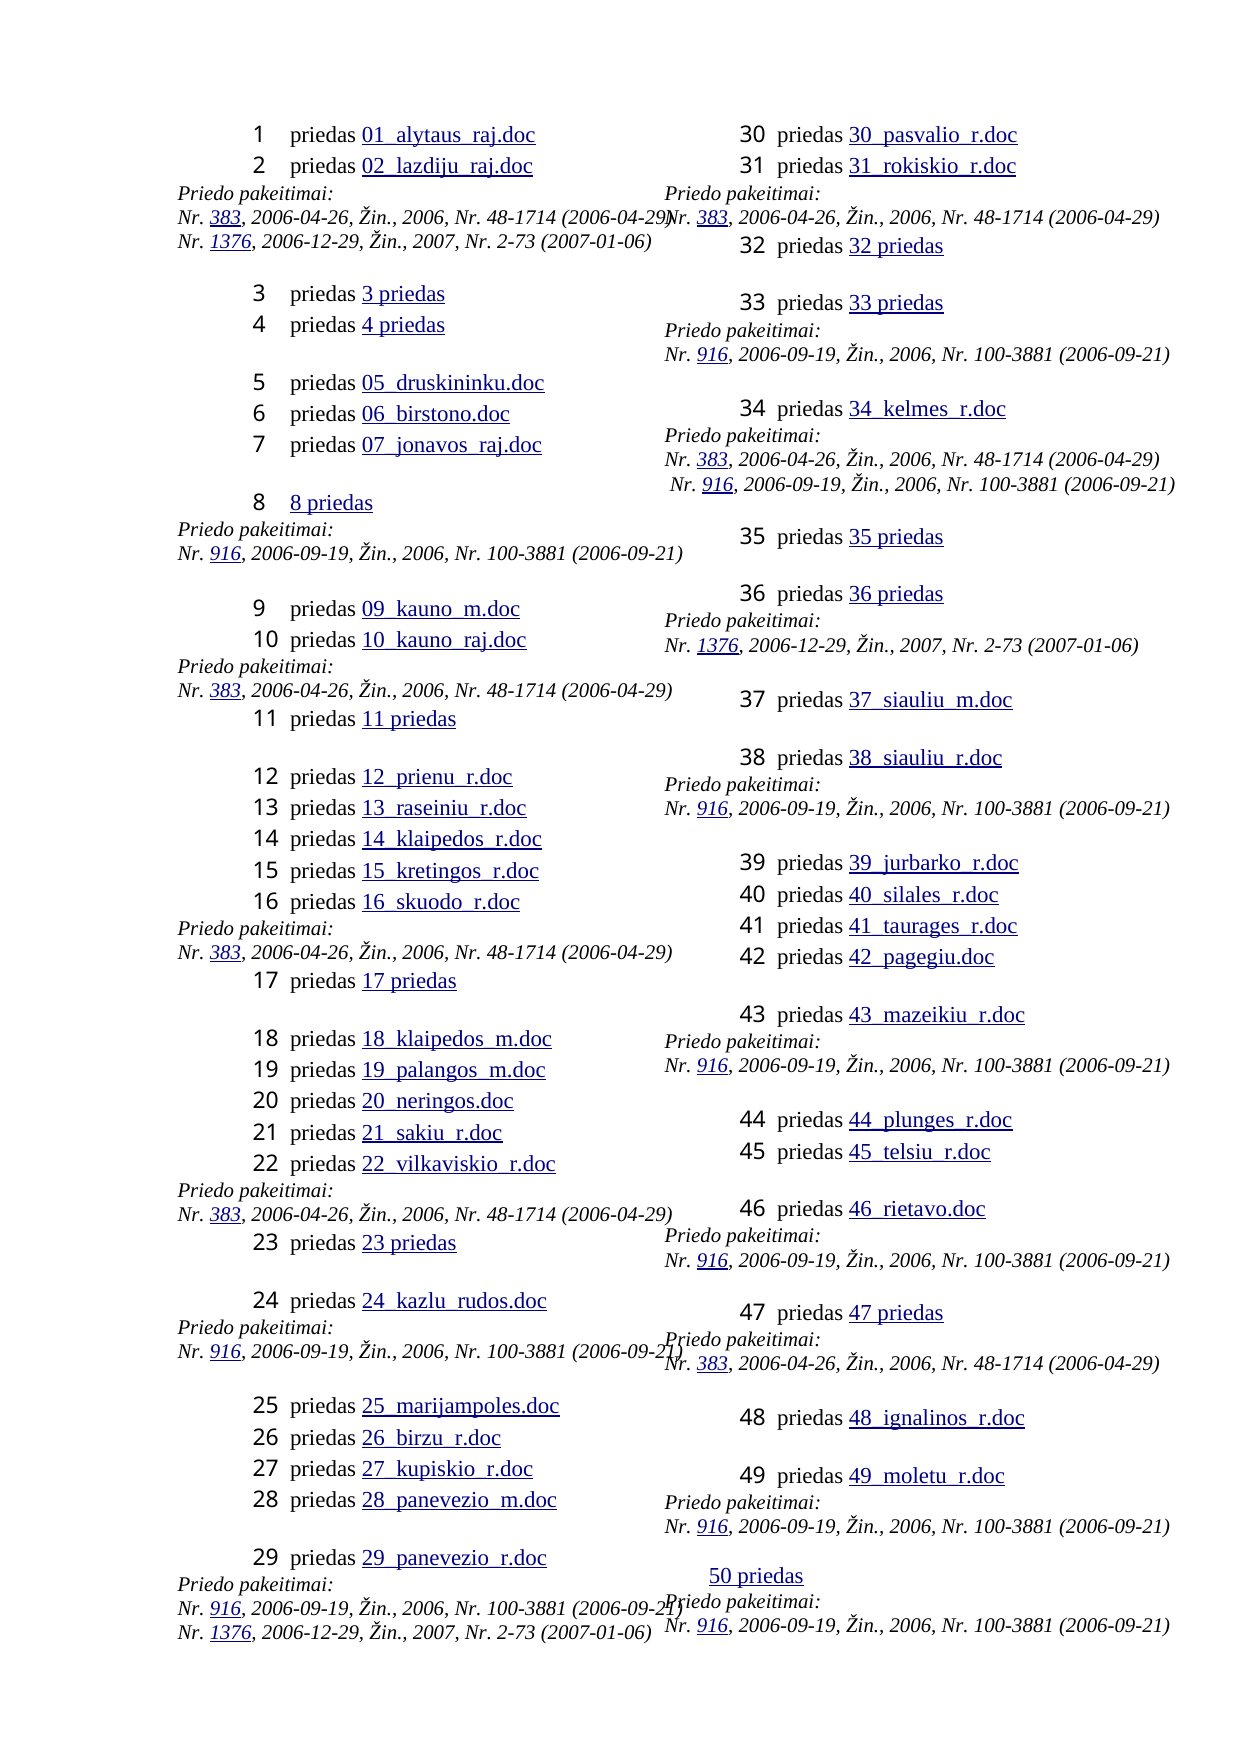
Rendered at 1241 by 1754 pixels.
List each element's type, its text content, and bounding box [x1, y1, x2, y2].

list priedas 28_panevezio_m.doc [252, 1483, 635, 1514]
list priedas 30_pasvalio_r.doc [739, 118, 1122, 149]
list priedas 12_prienu_r.doc [252, 760, 635, 791]
text Nr. 916, 2006-09-19, Žin., 2006, Nr. 100-3881 (2006-09-21) [177, 1596, 650, 1620]
text Nr. 1376, 2006-12-29, Žin., 2007, Nr. 2-73 (2007-01-06) [664, 632, 1181, 657]
list priedas 27_kupiskio_r.doc [252, 1452, 635, 1483]
list priedas 25_marijampoles.doc [252, 1389, 635, 1421]
list priedas 18_klaipedos_m.doc [252, 1022, 635, 1053]
list priedas 10_kauno_raj.doc [252, 623, 635, 654]
text Nr. 383, 2006-04-26, Žin., 2006, Nr. 48-1714 (2006-04-29) [664, 447, 1211, 471]
list priedas 43_mazeikiu_r.doc [739, 998, 1122, 1029]
list priedas 15_kretingos_r.doc [252, 853, 635, 885]
text Priedo pakeitimai: [664, 318, 1122, 342]
list priedas 4 priedas [252, 308, 635, 339]
list priedas 44_plunges_r.doc [739, 1103, 1122, 1134]
text Priedo pakeitimai: [177, 1315, 635, 1339]
list priedas 45_telsiu_r.doc [739, 1134, 1122, 1166]
list priedas 13_raseiniu_r.doc [252, 791, 635, 822]
list priedas 40_silales_r.doc [739, 877, 1122, 909]
list 8 priedas [252, 486, 635, 517]
text Nr. 916, 2006-09-19, Žin., 2006, Nr. 100-3881 (2006-09-21) [664, 1514, 1211, 1538]
text 50 priedas [664, 1562, 1122, 1589]
text Priedo pakeitimai: [664, 608, 1122, 632]
list priedas 01_alytaus_raj.doc [252, 118, 635, 149]
text Nr. 916, 2006-09-19, Žin., 2006, Nr. 100-3881 (2006-09-21) [664, 1613, 1211, 1637]
list priedas 17 priedas [252, 964, 635, 995]
text Priedo pakeitimai: [177, 1572, 635, 1596]
text Priedo pakeitimai: [664, 1223, 1122, 1247]
list priedas 14_klaipedos_r.doc [252, 822, 635, 853]
text Priedo pakeitimai: [664, 772, 1122, 796]
text Priedo pakeitimai: [664, 1589, 1122, 1613]
text Nr. 916, 2006-09-19, Žin., 2006, Nr. 100-3881 (2006-09-21) [664, 342, 1211, 366]
text Nr. 916, 2006-09-19, Žin., 2006, Nr. 100-3881 (2006-09-21) [664, 471, 1211, 496]
list priedas 19_palangos_m.doc [252, 1053, 635, 1084]
text Nr. 916, 2006-09-19, Žin., 2006, Nr. 100-3881 (2006-09-21) [664, 1247, 1211, 1272]
list priedas 09_kauno_m.doc [252, 592, 635, 623]
text Nr. 916, 2006-09-19, Žin., 2006, Nr. 100-3881 (2006-09-21) [664, 1053, 1211, 1077]
list priedas 05_druskininku.doc [252, 366, 635, 397]
text Nr. 383, 2006-04-26, Žin., 2006, Nr. 48-1714 (2006-04-29) [664, 1351, 1196, 1375]
list priedas 42_pagegiu.doc [739, 940, 1122, 971]
list priedas 37_siauliu_m.doc [739, 683, 1122, 714]
list priedas 49_moletu_r.doc [739, 1459, 1122, 1490]
list priedas 11 priedas [252, 702, 635, 733]
list priedas 36 priedas [739, 577, 1122, 608]
list priedas 3 priedas [252, 277, 635, 308]
list priedas 46_rietavo.doc [739, 1192, 1122, 1223]
list priedas 33 priedas [739, 286, 1122, 318]
list priedas 38_siauliu_r.doc [739, 741, 1122, 772]
list priedas 35 priedas [739, 519, 1122, 551]
text Priedo pakeitimai: [664, 1490, 1122, 1514]
text Nr. 1376, 2006-12-29, Žin., 2007, Nr. 2-73 (2007-01-06) [177, 229, 650, 253]
list priedas 41_taurages_r.doc [739, 909, 1122, 940]
list priedas 31_rokiskio_r.doc [739, 149, 1122, 181]
text Nr. 916, 2006-09-19, Žin., 2006, Nr. 100-3881 (2006-09-21) [177, 541, 650, 565]
list priedas 32 priedas [739, 229, 1122, 260]
text Nr. 383, 2006-04-26, Žin., 2006, Nr. 48-1714 (2006-04-29) [177, 1202, 650, 1226]
text Nr. 383, 2006-04-26, Žin., 2006, Nr. 48-1714 (2006-04-29) [664, 205, 1196, 229]
list priedas 39_jurbarko_r.doc [739, 846, 1122, 877]
list priedas 22_vilkaviskio_r.doc [252, 1147, 635, 1178]
text Nr. 383, 2006-04-26, Žin., 2006, Nr. 48-1714 (2006-04-29) [177, 205, 650, 229]
text Nr. 1376, 2006-12-29, Žin., 2007, Nr. 2-73 (2007-01-06) [177, 1620, 650, 1644]
list priedas 29_panevezio_r.doc [252, 1541, 635, 1572]
list priedas 47 priedas [739, 1296, 1122, 1327]
text Priedo pakeitimai: [664, 181, 1122, 205]
text Priedo pakeitimai: [177, 517, 635, 541]
list priedas 26_birzu_r.doc [252, 1421, 635, 1452]
text Priedo pakeitimai: [664, 1327, 1122, 1351]
text Nr. 383, 2006-04-26, Žin., 2006, Nr. 48-1714 (2006-04-29) [177, 940, 650, 964]
text Priedo pakeitimai: [177, 1178, 635, 1202]
text Nr. 383, 2006-04-26, Žin., 2006, Nr. 48-1714 (2006-04-29) [177, 678, 650, 702]
list priedas 20_neringos.doc [252, 1084, 635, 1116]
text Priedo pakeitimai: [177, 654, 635, 678]
text Priedo pakeitimai: [664, 1029, 1122, 1053]
list priedas 34_kelmes_r.doc [739, 392, 1122, 423]
list priedas 16_skuodo_r.doc [252, 885, 635, 916]
list priedas 06_birstono.doc [252, 397, 635, 428]
list priedas 23 priedas [252, 1226, 635, 1257]
text Priedo pakeitimai: [177, 181, 635, 205]
text Priedo pakeitimai: [177, 916, 635, 940]
text Nr. 916, 2006-09-19, Žin., 2006, Nr. 100-3881 (2006-09-21) [664, 796, 1211, 820]
list priedas 07_jonavos_raj.doc [252, 428, 635, 459]
list priedas 24_kazlu_rudos.doc [252, 1284, 635, 1315]
list priedas 48_ignalinos_r.doc [739, 1401, 1122, 1433]
list priedas 21_sakiu_r.doc [252, 1116, 635, 1147]
text Nr. 916, 2006-09-19, Žin., 2006, Nr. 100-3881 (2006-09-21) [177, 1339, 650, 1363]
list priedas 02_lazdiju_raj.doc [252, 149, 635, 181]
text Priedo pakeitimai: [664, 423, 1122, 447]
